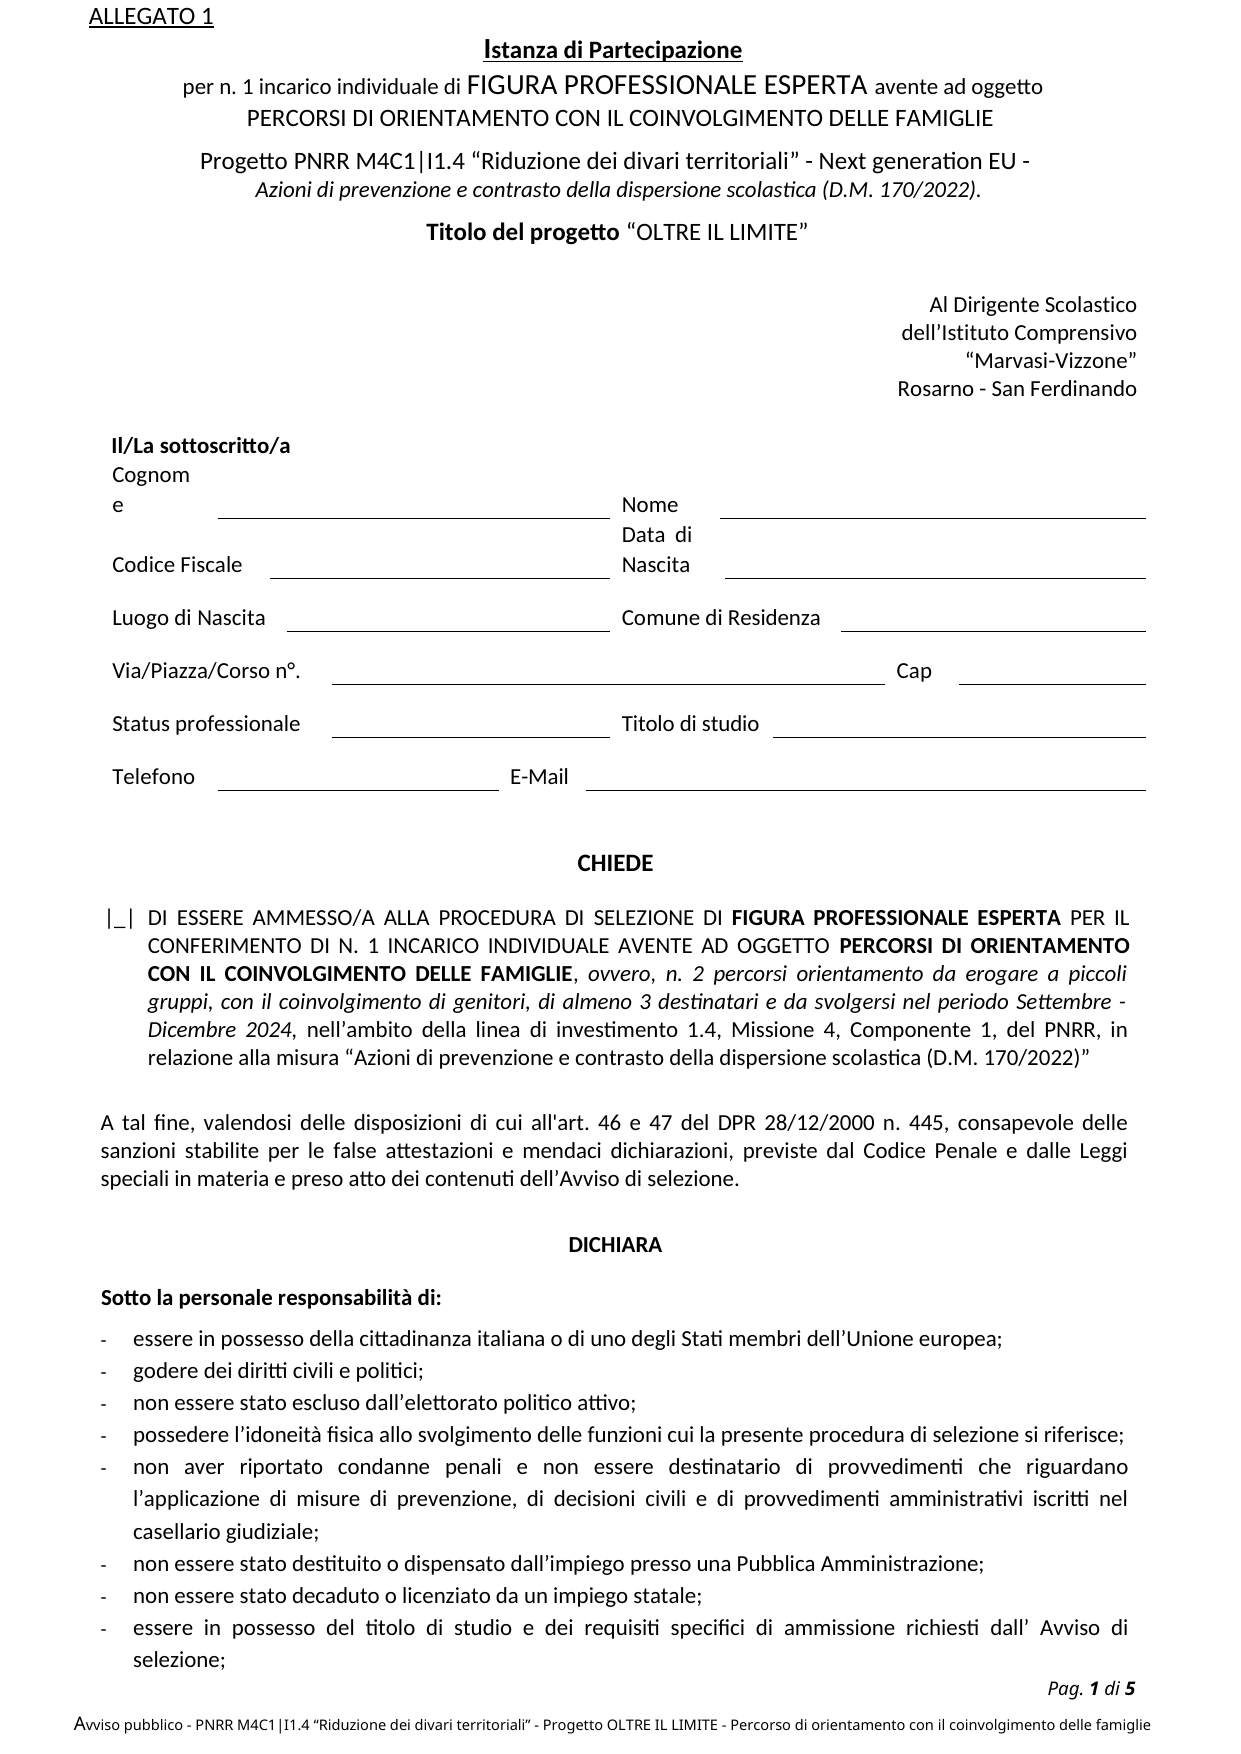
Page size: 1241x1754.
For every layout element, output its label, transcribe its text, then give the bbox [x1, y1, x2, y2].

list godere dei diritti civili e politici; [100, 1356, 1130, 1384]
text ALLEGATO 1 [89, 0, 1137, 31]
table_cell [332, 631, 885, 684]
table_header Nome [610, 459, 720, 518]
table_cell E-Mail [499, 738, 586, 790]
text A tal fine, valendosi delle disposizioni di cui all'art. 46 e 47 del DPR 28/12/2000 n. 445, consapevole delle sanzioni stabilite per le false attestazioni e mendaci dichiarazioni, previste dal Codice Penale e dalle Leggi speciali in materia e preso atto dei contenuti dell’Avviso di selezione. [100, 1108, 1130, 1193]
table_header Cognome [101, 459, 218, 518]
text Progetto PNRR M4C1|I1.4 “Riduzione dei divari territoriali” - Next generation EU - [89, 145, 1152, 175]
text DICHIARA [100, 1230, 1130, 1258]
table_cell Comune di Residenza [610, 578, 841, 631]
text PERCORSI DI ORIENTAMENTO CON IL COINVOLGIMENTO DELLE FAMIGLIE [89, 102, 1152, 132]
table_cell [773, 684, 1146, 737]
text Al Dirigente Scolastico [89, 288, 1137, 318]
table_cell Data di Nascita [610, 518, 725, 578]
table_cell Status professionale [101, 684, 332, 737]
table_header [720, 459, 1146, 518]
text Il/La sottoscritto/a [101, 430, 1130, 459]
list possedere l’idoneità fisica allo svolgimento delle funzioni cui la presente procedura di selezione si riferisce; [100, 1420, 1130, 1448]
table_cell Cap [885, 632, 959, 684]
text Rosarno - San Ferdinando [224, 374, 1137, 402]
text Titolo del progetto “OLTRE IL LIMITE” [89, 216, 1152, 246]
table_cell [270, 519, 610, 578]
text per n. 1 incarico individuale di FIGURA PROFESSIONALE ESPERTA avente ad oggetto [89, 66, 1137, 102]
text |_| DI ESSERE AMMESSO/A ALLA PROCEDURA DI SELEZIONE DI FIGURA PROFESSIONALE ESPERTA PER IL CONFERIMENTO DI N. 1 INCARICO INDIVIDUALE AVENTE AD OGGETTO PERCORSI DI ORIENTAMENTO CON IL COINVOLGIMENTO DELLE FAMIGLIE, ovvero, n. 2 percorsi orientamento da erogare a piccoli gruppi, con il coinvolgimento di genitori, di almeno 3 destinatari e da svolgersi nel periodo Settembre - Dicembre 2024, nell’ambito della linea di investimento 1.4, Missione 4, Componente 1, del PNRR, in relazione alla misura “Azioni di prevenzione e contrasto della dispersione scolastica (D.M. 170/2022)” [103, 903, 1130, 1071]
table_cell [725, 519, 1146, 578]
table_cell Telefono [101, 737, 218, 790]
text “Marvasi-Vizzone” [224, 346, 1137, 374]
text Istanza di Partecipazione [89, 31, 1137, 66]
list essere in possesso della cittadinanza italiana o di uno degli Stati membri dell’Unione europea; [100, 1324, 1130, 1352]
table_cell Codice Fiscale [101, 518, 270, 578]
list non essere stato destituito o dispensato dall’impiego presso una Pubblica Amministrazione; [100, 1549, 1130, 1577]
list non essere stato escluso dall’elettorato politico attivo; [100, 1388, 1130, 1416]
table_cell [287, 579, 610, 631]
table_cell Via/Piazza/Corso n°. [101, 631, 332, 684]
table_cell Luogo di Nascita [101, 578, 287, 631]
list non aver riportato condanne penali e non essere destinatario di provvedimenti che riguardano l’applicazione di misure di prevenzione, di decisioni civili e di provvedimenti amministrativi iscritti nel casellario giudiziale; [100, 1452, 1130, 1545]
table_cell [218, 737, 499, 790]
table_cell [586, 737, 1146, 790]
text Azioni di prevenzione e contrasto della dispersione scolastica (D.M. 170/2022). [89, 175, 1152, 203]
list essere in possesso del titolo di studio e dei requisiti specifici di ammissione richiesti dall’ Avviso di selezione; [100, 1613, 1130, 1673]
text Sotto la personale responsabilità di: [101, 1283, 1130, 1311]
text CHIEDE [100, 847, 1130, 878]
list non essere stato decaduto o licenziato da un impiego statale; [100, 1581, 1130, 1609]
text dell’Istituto Comprensivo [224, 318, 1137, 346]
table_cell [332, 685, 610, 737]
table_cell Titolo di studio [610, 685, 773, 737]
table_cell [841, 579, 1146, 631]
table_header [218, 459, 610, 518]
table_cell [959, 632, 1146, 684]
